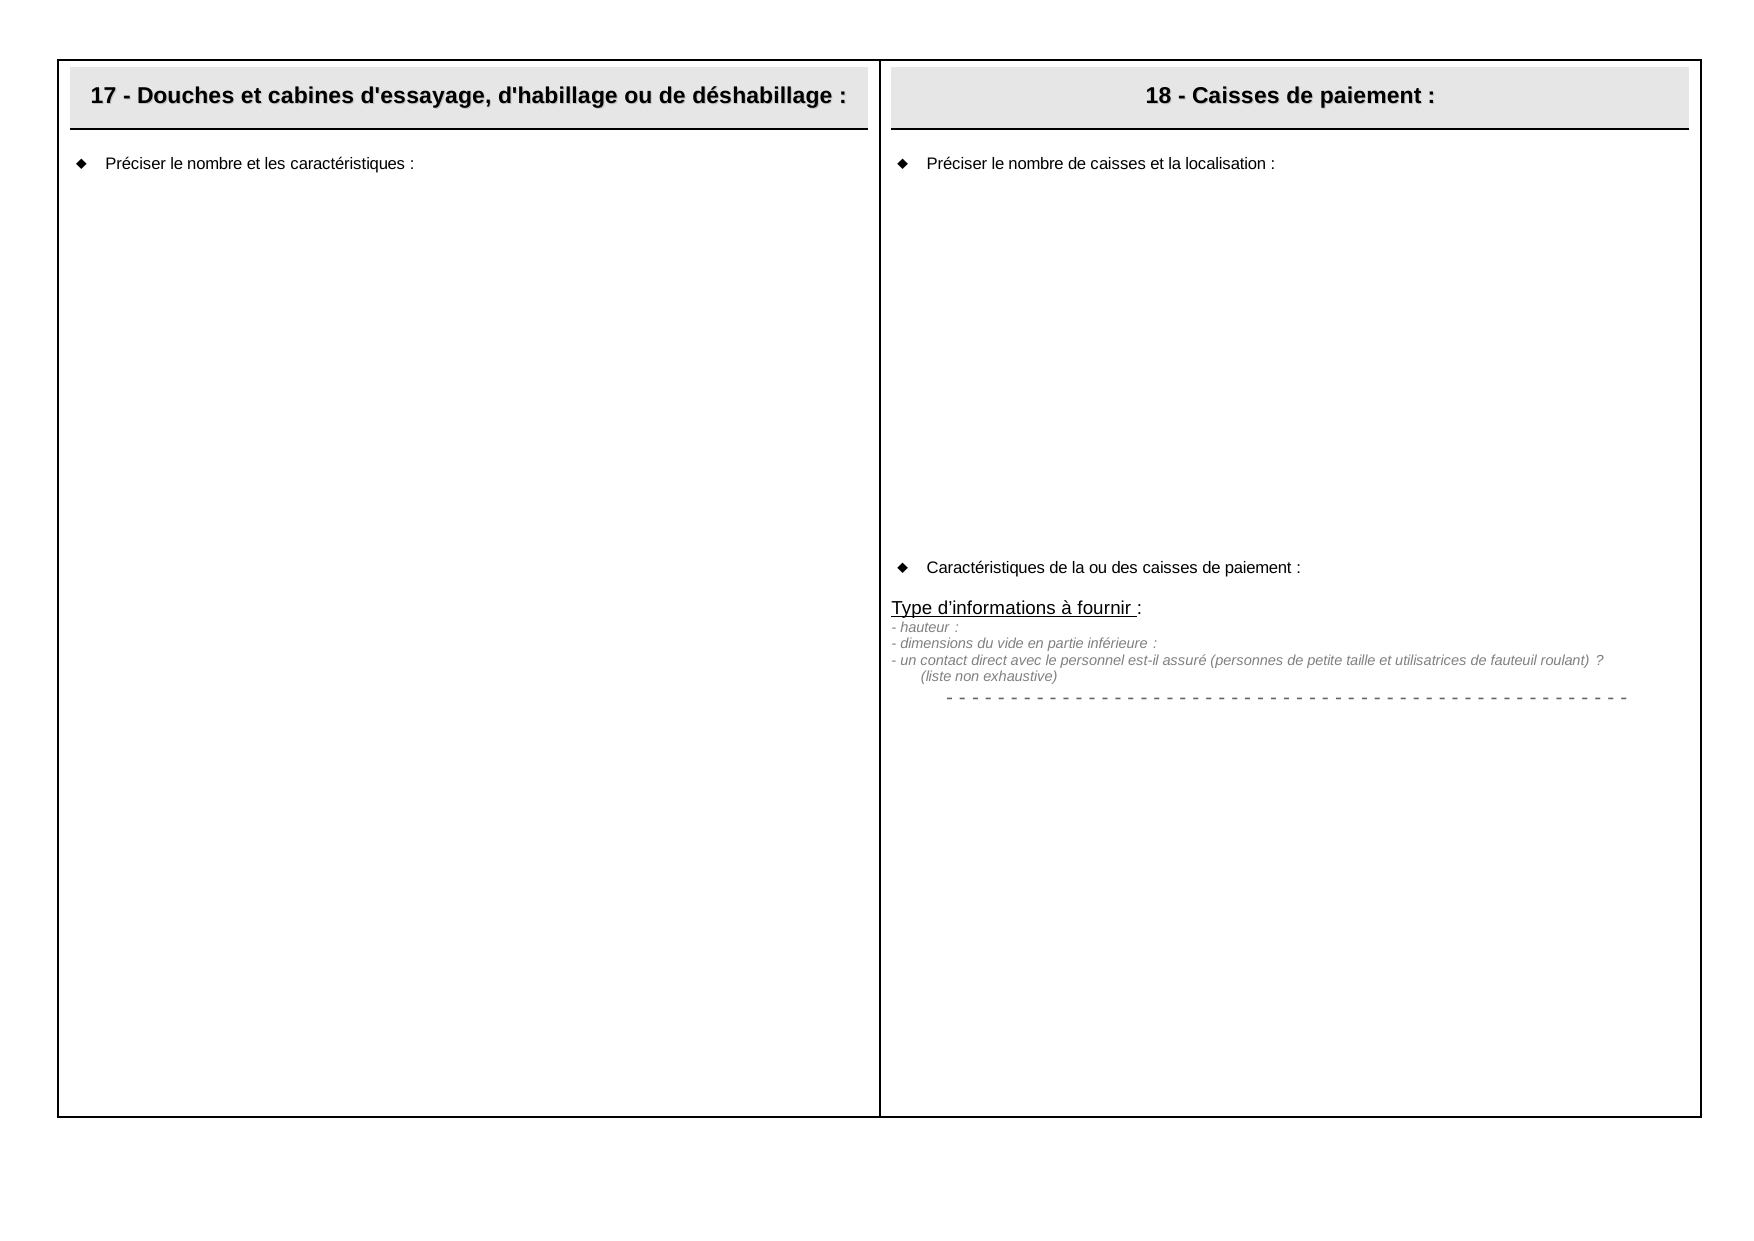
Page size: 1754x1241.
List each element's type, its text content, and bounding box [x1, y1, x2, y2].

table_header 17 - Douches et cabines d'essayage, d'habillage ou de déshabillage : Préciser le nombre et les caractéristiques : [59, 61, 879, 1116]
table_header 18 - Caisses de paiement : Préciser le nombre de caisses et la localisation : Caractéristiques de la ou des caisses de paiement : Type d’informations à fournir : - hauteur : - dimensions du vide en partie inférieure : - un contact direct avec le personnel est-il assuré (personnes de petite taille et utilisatrices de fauteuil roulant) ? (liste non exhaustive) - - - - - - - - - - - - - - - - - - - - - - - - - - - - - - - - - - - - - - - - - - - - - - - - - - - - - [881, 61, 1700, 1116]
